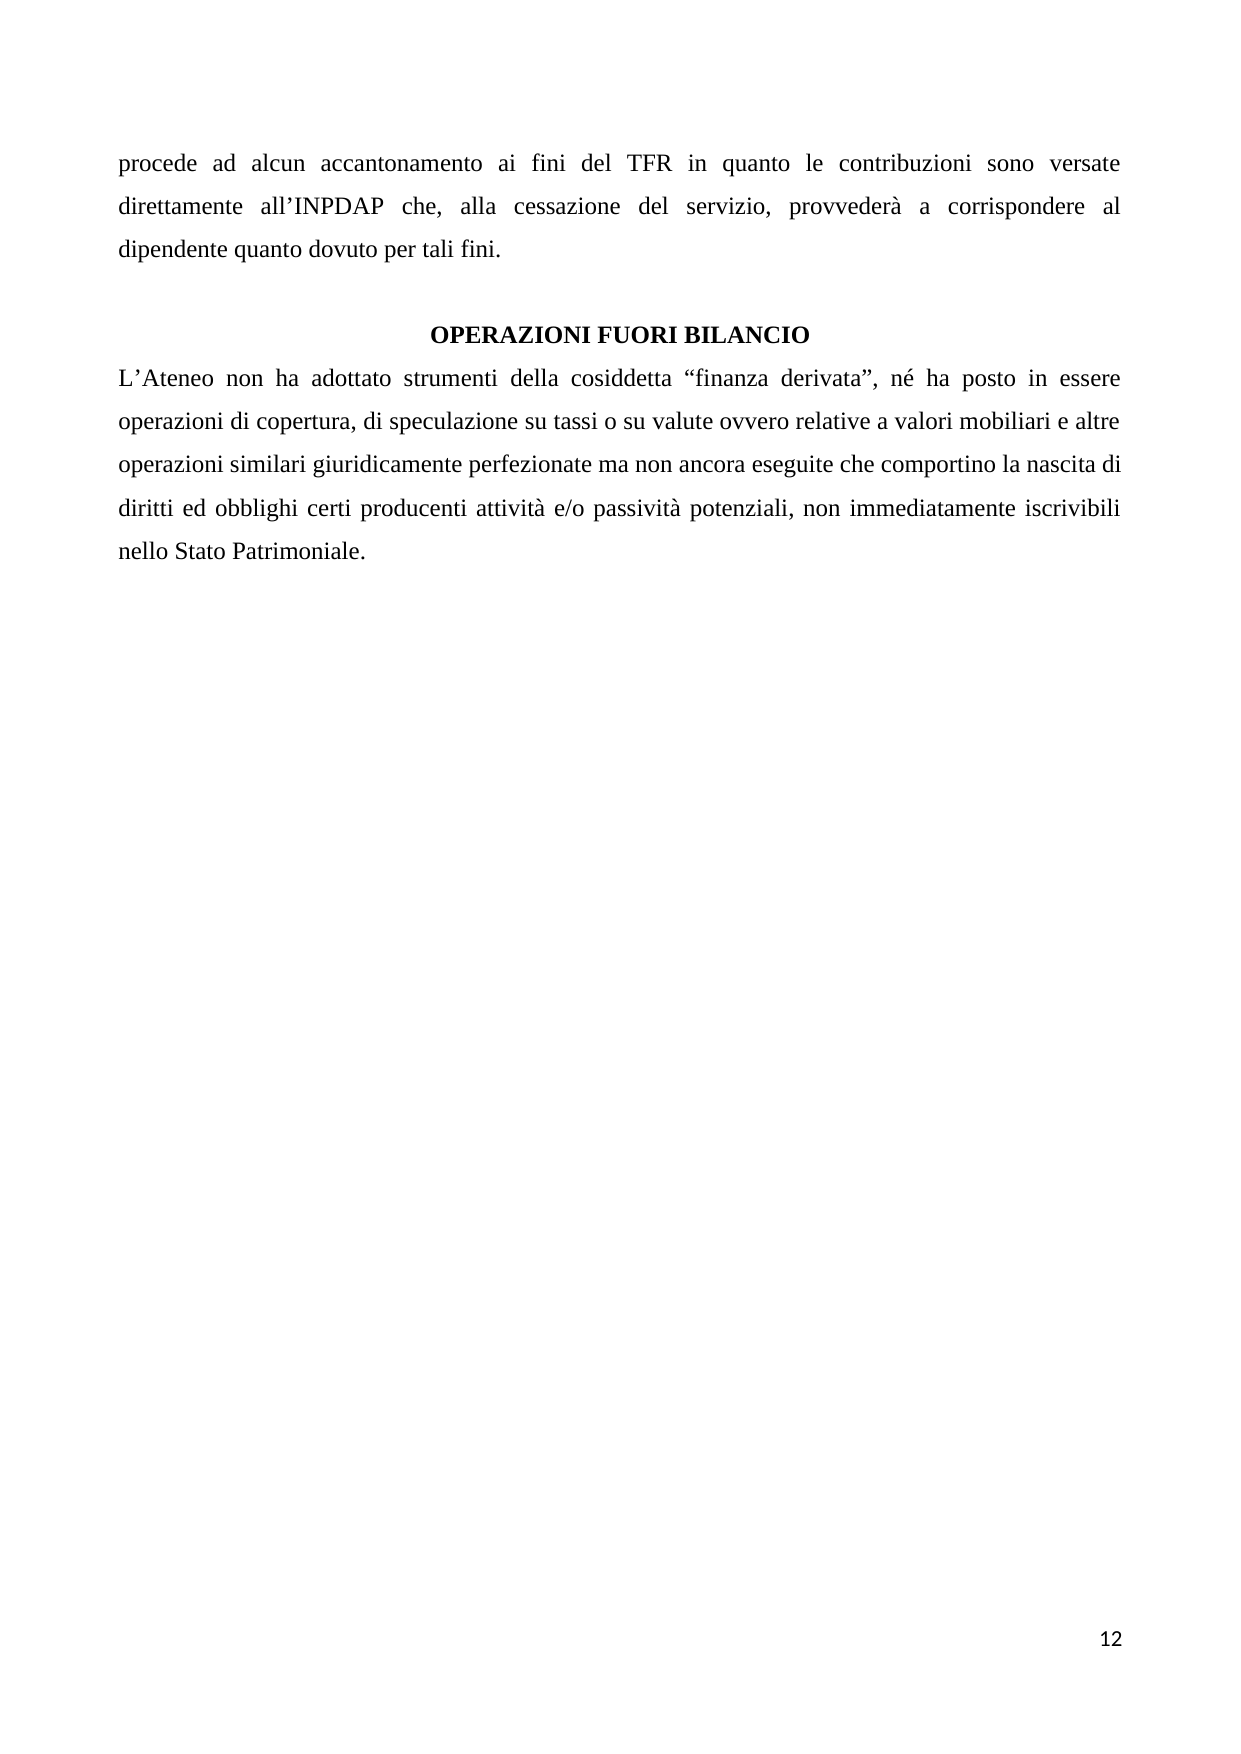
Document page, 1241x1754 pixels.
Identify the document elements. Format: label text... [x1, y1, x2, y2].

text OPERAZIONI FUORI BILANCIO [118, 320, 1122, 349]
text procede ad alcun accantonamento ai fini del TFR in quanto le contribuzioni sono versate direttamente all’INPDAP che, alla cessazione del servizio, provvederà a corrispondere al dipendente quanto dovuto per tali fini. [118, 148, 1122, 263]
text L’Ateneo non ha adottato strumenti della cosiddetta “finanza derivata”, né ha posto in essere operazioni di copertura, di speculazione su tassi o su valute ovvero relative a valori mobiliari e altre operazioni similari giuridicamente perfezionate ma non ancora eseguite che comportino la nascita di diritti ed obblighi certi producenti attività e/o passività potenziali, non immediatamente iscrivibili nello Stato Patrimoniale. [118, 363, 1122, 564]
